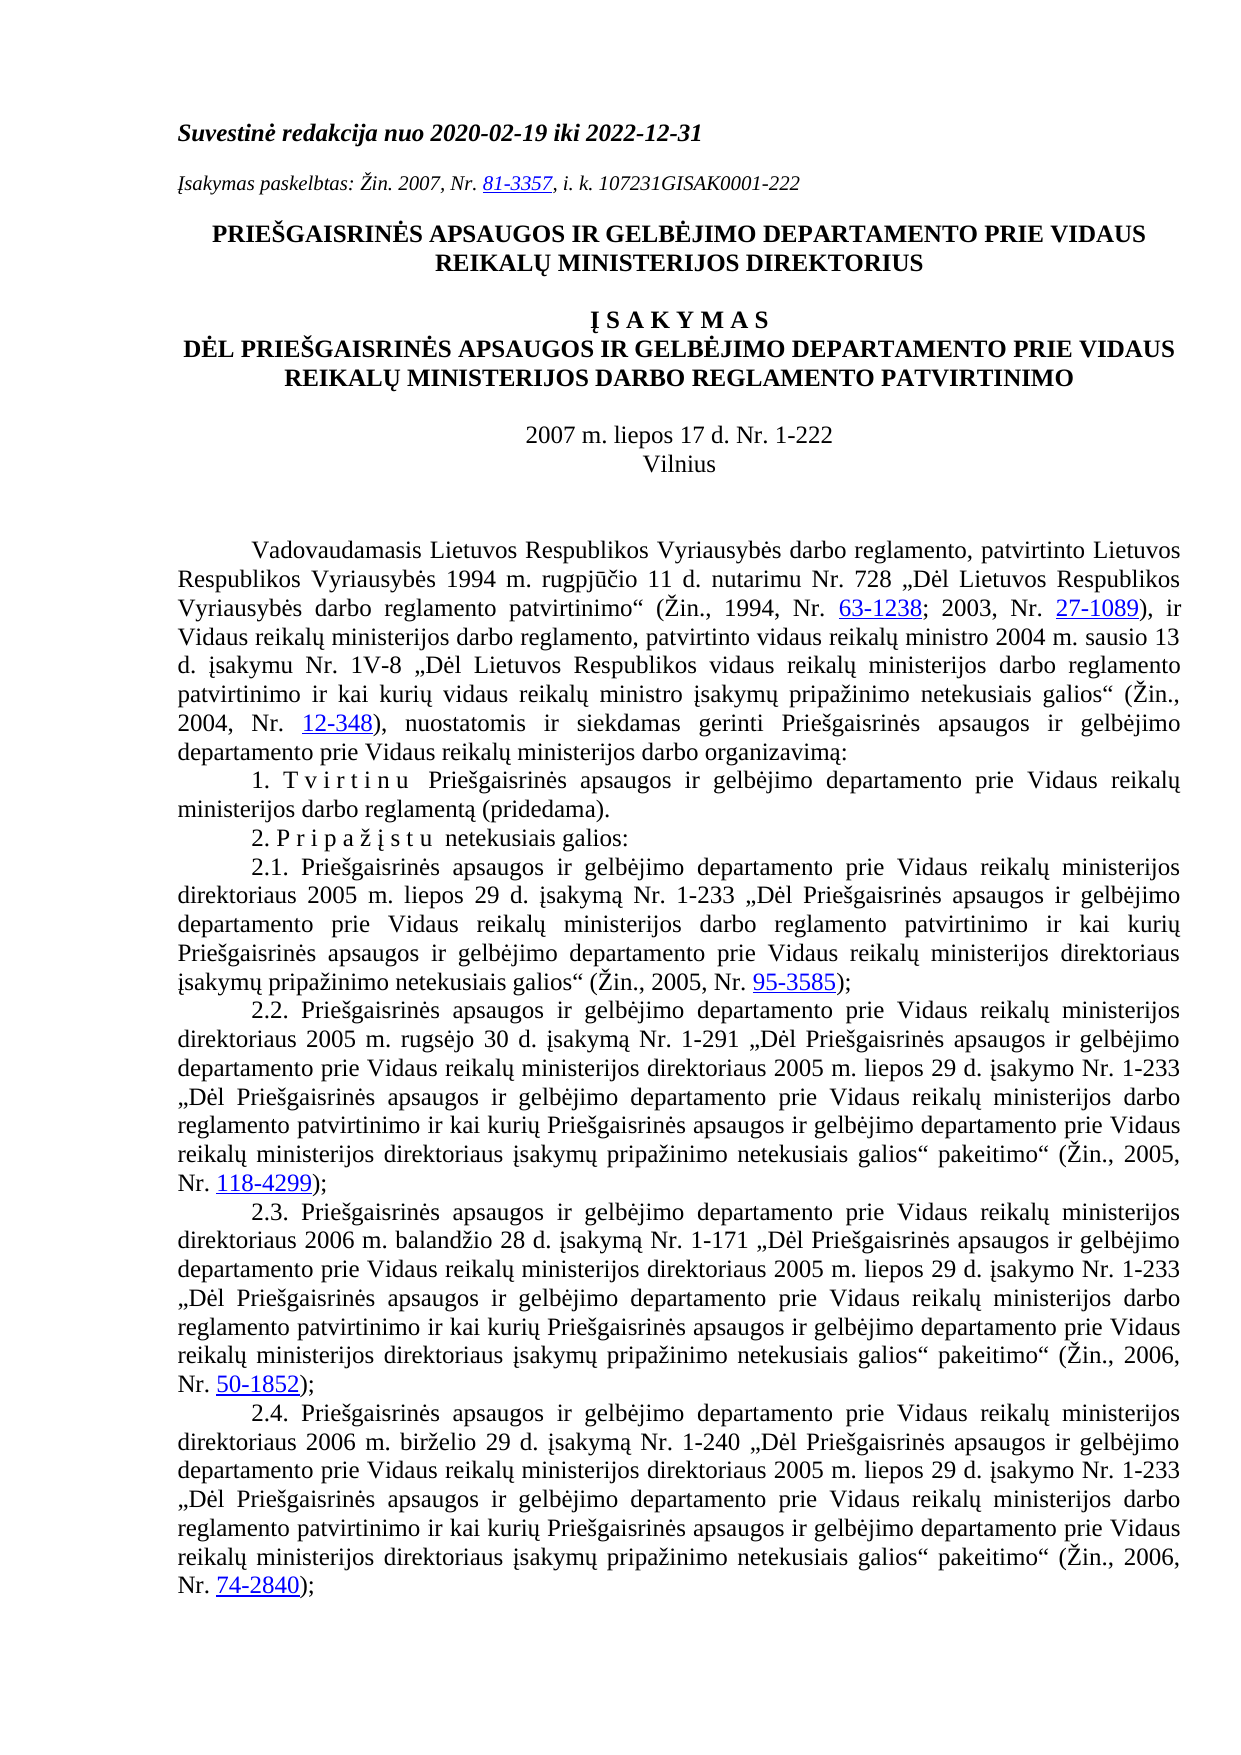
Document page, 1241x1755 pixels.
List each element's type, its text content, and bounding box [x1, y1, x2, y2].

text 2.2. Priešgaisrinės apsaugos ir gelbėjimo departamento prie Vidaus reikalų ministerijos direktoriaus 2005 m. rugsėjo 30 d. įsakymą Nr. 1-291 „Dėl Priešgaisrinės apsaugos ir gelbėjimo departamento prie Vidaus reikalų ministerijos direktoriaus 2005 m. liepos 29 d. įsakymo Nr. 1-233 „Dėl Priešgaisrinės apsaugos ir gelbėjimo departamento prie Vidaus reikalų ministerijos darbo reglamento patvirtinimo ir kai kurių Priešgaisrinės apsaugos ir gelbėjimo departamento prie Vidaus reikalų ministerijos direktoriaus įsakymų pripažinimo netekusiais galios“ pakeitimo“ (Žin., 2005, Nr. 118-4299); [177, 995, 1181, 1197]
text 1. Tvirtinu Priešgaisrinės apsaugos ir gelbėjimo departamento prie Vidaus reikalų ministerijos darbo reglamentą (pridedama). [177, 765, 1181, 823]
text Į S A K Y M A S [177, 305, 1181, 334]
text Vadovaudamasis Lietuvos Respublikos Vyriausybės darbo reglamento, patvirtinto Lietuvos Respublikos Vyriausybės 1994 m. rugpjūčio 11 d. nutarimu Nr. 728 „Dėl Lietuvos Respublikos Vyriausybės darbo reglamento patvirtinimo“ (Žin., 1994, Nr. 63-1238; 2003, Nr. 27-1089), ir Vidaus reikalų ministerijos darbo reglamento, patvirtinto vidaus reikalų ministro 2004 m. sausio 13 d. įsakymu Nr. 1V-8 „Dėl Lietuvos Respublikos vidaus reikalų ministerijos darbo reglamento patvirtinimo ir kai kurių vidaus reikalų ministro įsakymų pripažinimo netekusiais galios“ (Žin., 2004, Nr. 12-348), nuostatomis ir siekdamas gerinti Priešgaisrinės apsaugos ir gelbėjimo departamento prie Vidaus reikalų ministerijos darbo organizavimą: [177, 535, 1181, 765]
text 2.1. Priešgaisrinės apsaugos ir gelbėjimo departamento prie Vidaus reikalų ministerijos direktoriaus 2005 m. liepos 29 d. įsakymą Nr. 1-233 „Dėl Priešgaisrinės apsaugos ir gelbėjimo departamento prie Vidaus reikalų ministerijos darbo reglamento patvirtinimo ir kai kurių Priešgaisrinės apsaugos ir gelbėjimo departamento prie Vidaus reikalų ministerijos direktoriaus įsakymų pripažinimo netekusiais galios“ (Žin., 2005, Nr. 95-3585); [177, 852, 1181, 995]
text Įsakymas paskelbtas: Žin. 2007, Nr. 81-3357, i. k. 107231GISAK0001-222 [177, 171, 1181, 195]
text PRIEŠGAISRINĖS APSAUGOS IR GELBĖJIMO DEPARTAMENTO PRIE VIDAUS REIKALŲ MINISTERIJOS DIREKTORIUS [177, 219, 1181, 277]
text Suvestinė redakcija nuo 2020-02-19 iki 2022-12-31 [177, 118, 1181, 147]
text 2.4. Priešgaisrinės apsaugos ir gelbėjimo departamento prie Vidaus reikalų ministerijos direktoriaus 2006 m. birželio 29 d. įsakymą Nr. 1-240 „Dėl Priešgaisrinės apsaugos ir gelbėjimo departamento prie Vidaus reikalų ministerijos direktoriaus 2005 m. liepos 29 d. įsakymo Nr. 1-233 „Dėl Priešgaisrinės apsaugos ir gelbėjimo departamento prie Vidaus reikalų ministerijos darbo reglamento patvirtinimo ir kai kurių Priešgaisrinės apsaugos ir gelbėjimo departamento prie Vidaus reikalų ministerijos direktoriaus įsakymų pripažinimo netekusiais galios“ pakeitimo“ (Žin., 2006, Nr. 74-2840); [177, 1398, 1181, 1599]
text DĖL PRIEŠGAISRINĖS APSAUGOS IR GELBĖJIMO DEPARTAMENTO PRIE VIDAUS REIKALŲ MINISTERIJOS DARBO REGLAMENTO PATVIRTINIMO [177, 334, 1181, 392]
text 2.3. Priešgaisrinės apsaugos ir gelbėjimo departamento prie Vidaus reikalų ministerijos direktoriaus 2006 m. balandžio 28 d. įsakymą Nr. 1-171 „Dėl Priešgaisrinės apsaugos ir gelbėjimo departamento prie Vidaus reikalų ministerijos direktoriaus 2005 m. liepos 29 d. įsakymo Nr. 1-233 „Dėl Priešgaisrinės apsaugos ir gelbėjimo departamento prie Vidaus reikalų ministerijos darbo reglamento patvirtinimo ir kai kurių Priešgaisrinės apsaugos ir gelbėjimo departamento prie Vidaus reikalų ministerijos direktoriaus įsakymų pripažinimo netekusiais galios“ pakeitimo“ (Žin., 2006, Nr. 50-1852); [177, 1197, 1181, 1398]
text 2. Pripažįstu netekusiais galios: [177, 823, 1181, 852]
text Vilnius [177, 449, 1181, 478]
text 2007 m. liepos 17 d. Nr. 1-222 [177, 420, 1181, 449]
